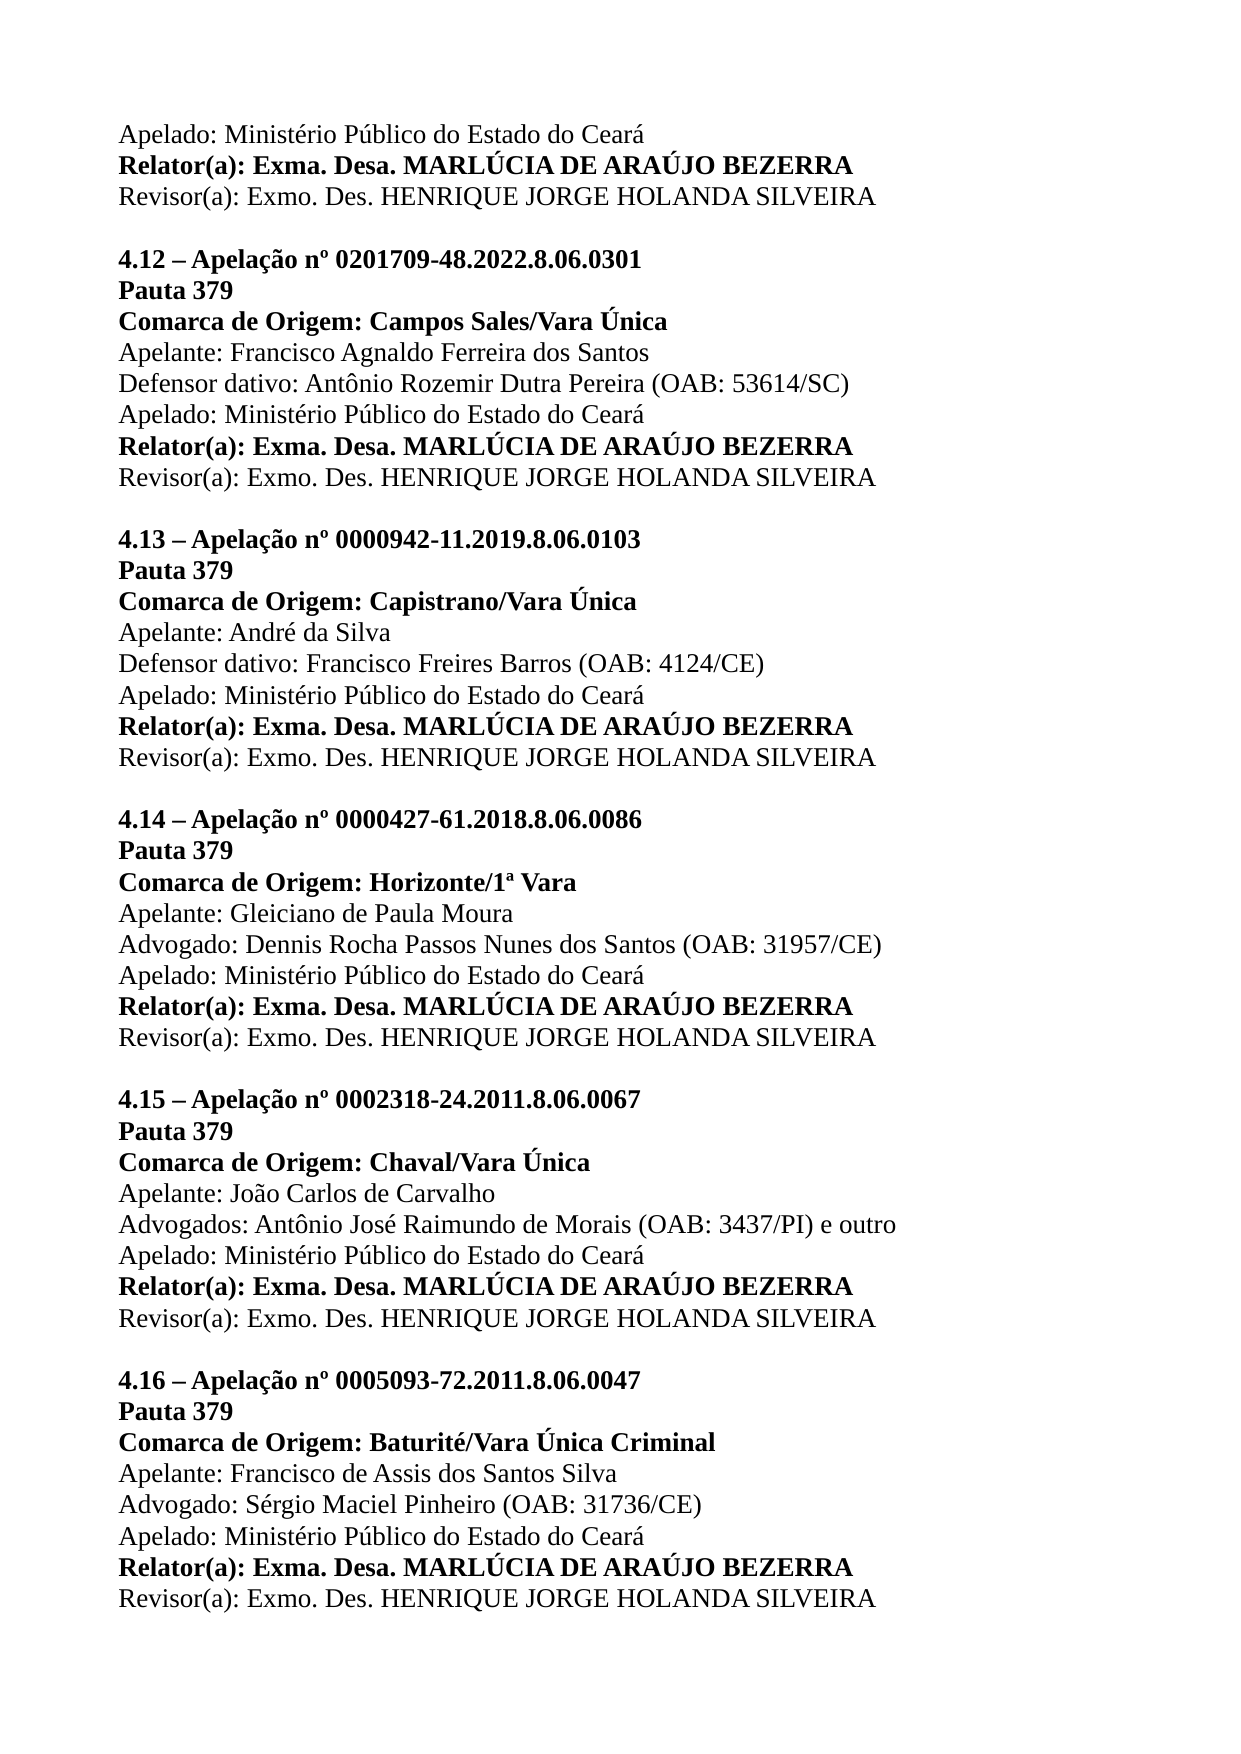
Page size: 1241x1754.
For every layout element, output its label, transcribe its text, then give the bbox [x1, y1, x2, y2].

text Apelante: André da Silva [118, 616, 1122, 648]
text Relator(a): Exma. Desa. MARLÚCIA DE ARAÚJO BEZERRA [118, 710, 1122, 741]
text Apelante: Francisco Agnaldo Ferreira dos Santos [118, 336, 1122, 367]
text 4.16 – Apelação nº 0005093-72.2011.8.06.0047 [118, 1364, 1122, 1395]
text Apelado: Ministério Público do Estado do Ceará [118, 118, 1122, 149]
text Apelante: Francisco de Assis dos Santos Silva [118, 1457, 1122, 1488]
text Revisor(a): Exmo. Des. HENRIQUE JORGE HOLANDA SILVEIRA [118, 461, 1122, 492]
text Apelado: Ministério Público do Estado do Ceará [118, 1239, 1122, 1271]
text Revisor(a): Exmo. Des. HENRIQUE JORGE HOLANDA SILVEIRA [118, 1582, 1122, 1613]
text Advogado: Dennis Rocha Passos Nunes dos Santos (OAB: 31957/CE) [118, 928, 1122, 959]
text Revisor(a): Exmo. Des. HENRIQUE JORGE HOLANDA SILVEIRA [118, 1302, 1122, 1333]
text Defensor dativo: Antônio Rozemir Dutra Pereira (OAB: 53614/SC) [118, 367, 1122, 398]
text Relator(a): Exma. Desa. MARLÚCIA DE ARAÚJO BEZERRA [118, 149, 1122, 180]
text 4.15 – Apelação nº 0002318-24.2011.8.06.0067 [118, 1084, 1122, 1115]
text Apelado: Ministério Público do Estado do Ceará [118, 398, 1122, 429]
text Comarca de Origem: Baturité/Vara Única Criminal [118, 1426, 1122, 1457]
text Apelante: João Carlos de Carvalho [118, 1177, 1122, 1208]
text Relator(a): Exma. Desa. MARLÚCIA DE ARAÚJO BEZERRA [118, 429, 1122, 461]
text Defensor dativo: Francisco Freires Barros (OAB: 4124/CE) [118, 648, 1122, 679]
text Apelante: Gleiciano de Paula Moura [118, 897, 1122, 928]
text Comarca de Origem: Horizonte/1ª Vara [118, 866, 1122, 897]
text Comarca de Origem: Capistrano/Vara Única [118, 585, 1122, 616]
text Advogados: Antônio José Raimundo de Morais (OAB: 3437/PI) e outro [118, 1208, 1122, 1239]
text Comarca de Origem: Chaval/Vara Única [118, 1146, 1122, 1177]
text Apelado: Ministério Público do Estado do Ceará [118, 679, 1122, 710]
text Revisor(a): Exmo. Des. HENRIQUE JORGE HOLANDA SILVEIRA [118, 741, 1122, 772]
text Pauta 379 [118, 1115, 1122, 1146]
text Relator(a): Exma. Desa. MARLÚCIA DE ARAÚJO BEZERRA [118, 1271, 1122, 1302]
text Pauta 379 [118, 1395, 1122, 1426]
text Comarca de Origem: Campos Sales/Vara Única [118, 305, 1122, 336]
text Apelado: Ministério Público do Estado do Ceará [118, 959, 1122, 990]
text 4.12 – Apelação nº 0201709-48.2022.8.06.0301 [118, 243, 1122, 274]
text Relator(a): Exma. Desa. MARLÚCIA DE ARAÚJO BEZERRA [118, 1551, 1122, 1582]
text 4.14 – Apelação nº 0000427-61.2018.8.06.0086 [118, 803, 1122, 834]
text Advogado: Sérgio Maciel Pinheiro (OAB: 31736/CE) [118, 1488, 1122, 1520]
text Pauta 379 [118, 834, 1122, 866]
text Pauta 379 [118, 554, 1122, 585]
text Revisor(a): Exmo. Des. HENRIQUE JORGE HOLANDA SILVEIRA [118, 1021, 1122, 1052]
text Revisor(a): Exmo. Des. HENRIQUE JORGE HOLANDA SILVEIRA [118, 180, 1122, 212]
text 4.13 – Apelação nº 0000942-11.2019.8.06.0103 [118, 523, 1122, 554]
text Pauta 379 [118, 274, 1122, 305]
text Relator(a): Exma. Desa. MARLÚCIA DE ARAÚJO BEZERRA [118, 990, 1122, 1021]
text Apelado: Ministério Público do Estado do Ceará [118, 1520, 1122, 1551]
